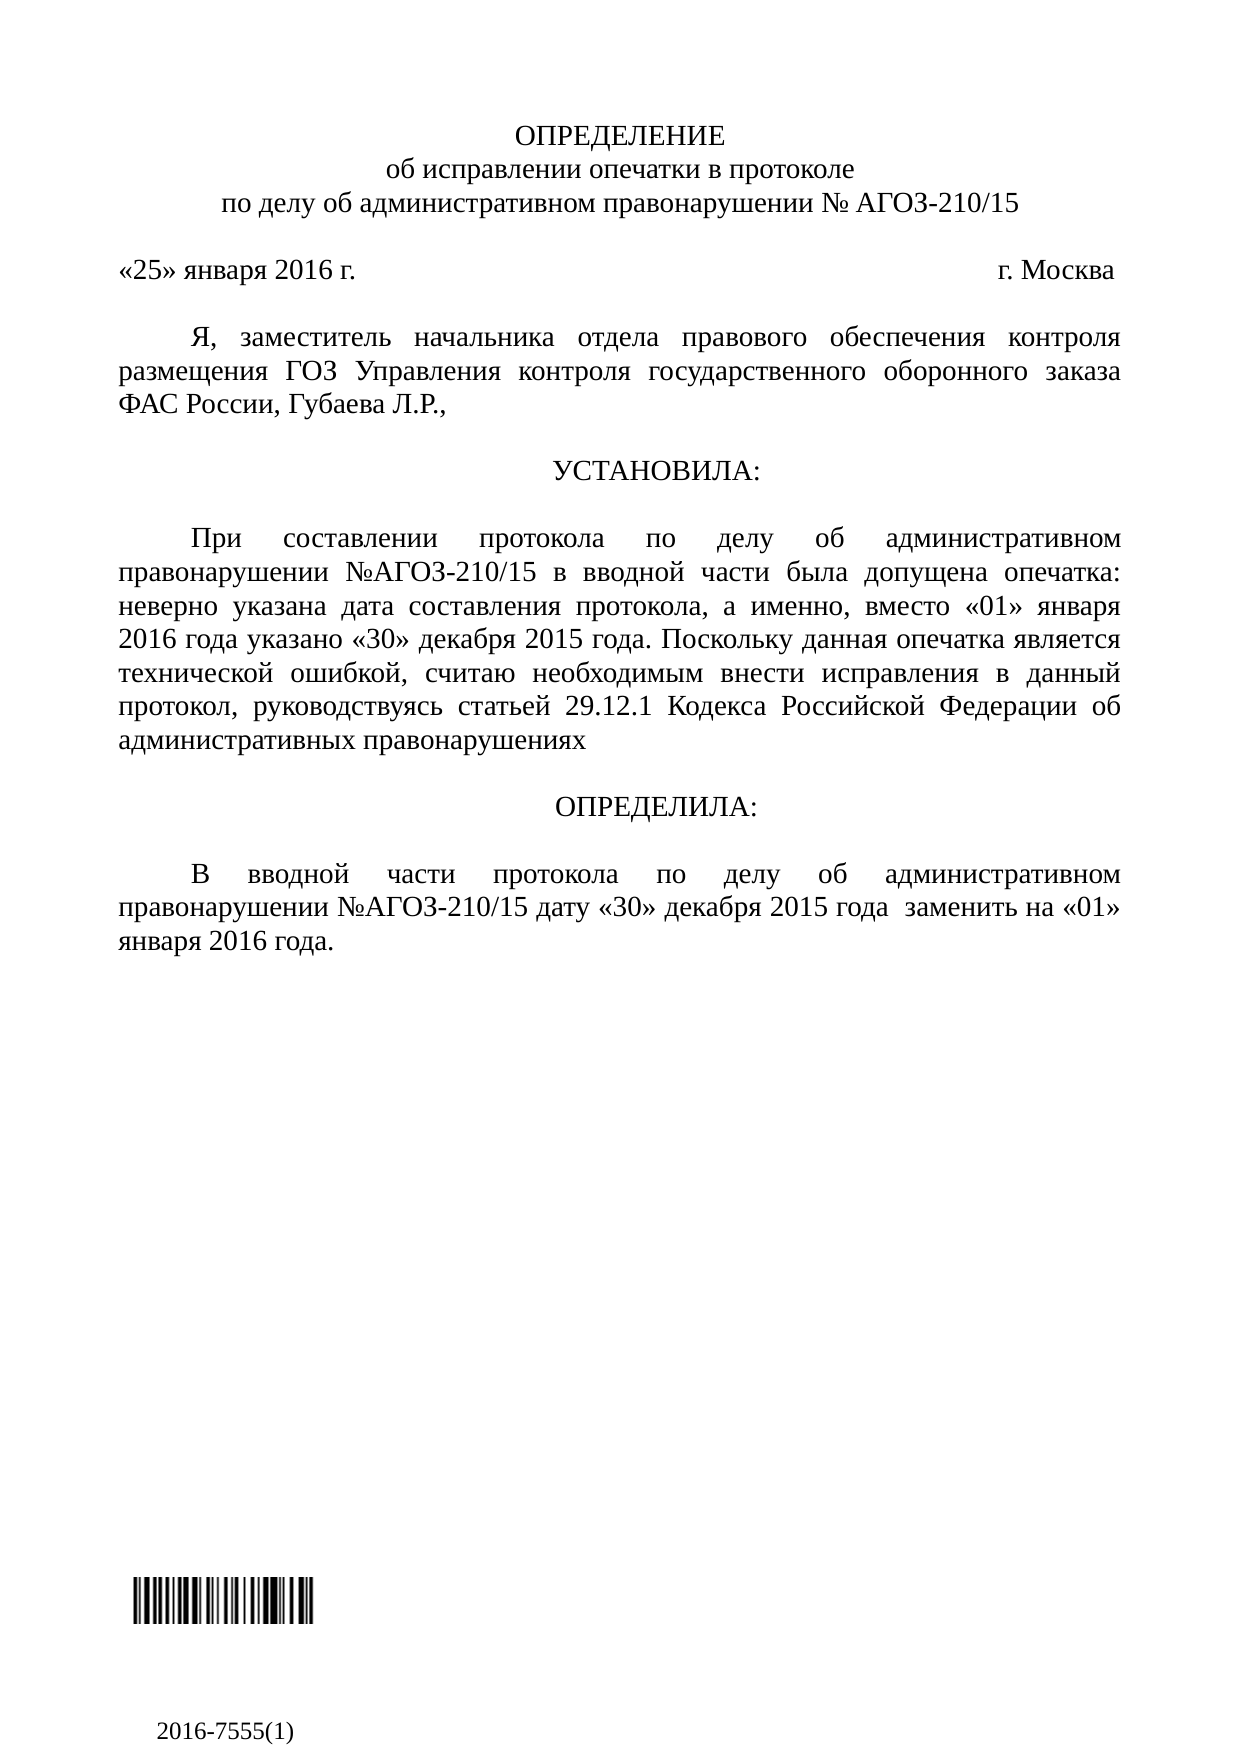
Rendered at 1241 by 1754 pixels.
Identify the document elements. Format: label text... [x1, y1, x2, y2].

text «25» января 2016 г. г. Москва [118, 252, 1122, 286]
text При составлении протокола по делу об административном правонарушении №АГОЗ-210/15 в вводной части была допущена опечатка: неверно указана дата составления протокола, а именно, вместо «01» января 2016 года указано «30» декабря 2015 года. Поскольку данная опечатка является технической ошибкой, считаю необходимым внести исправления в данный протокол, руководствуясь статьей 29.12.1 Кодекса Российской Федерации об административных правонарушениях [118, 521, 1122, 755]
text ОПРЕДЕЛИЛА: [118, 789, 1122, 822]
text по делу об административном правонарушении № АГОЗ-210/15 [118, 185, 1122, 219]
text ОПРЕДЕЛЕНИЕ [118, 118, 1122, 152]
text Я, заместитель начальника отдела правового обеспечения контроля размещения ГОЗ Управления контроля государственного оборонного заказа ФАС России, Губаева Л.Р., [118, 319, 1122, 420]
text В вводной части протокола по делу об административном правонарушении №АГОЗ-210/15 дату «30» декабря 2015 года заменить на «01» января 2016 года. [118, 856, 1122, 957]
picture [118, 1577, 331, 1624]
text об исправлении опечатки в протоколе [118, 152, 1122, 185]
text УСТАНОВИЛА: [118, 453, 1122, 487]
